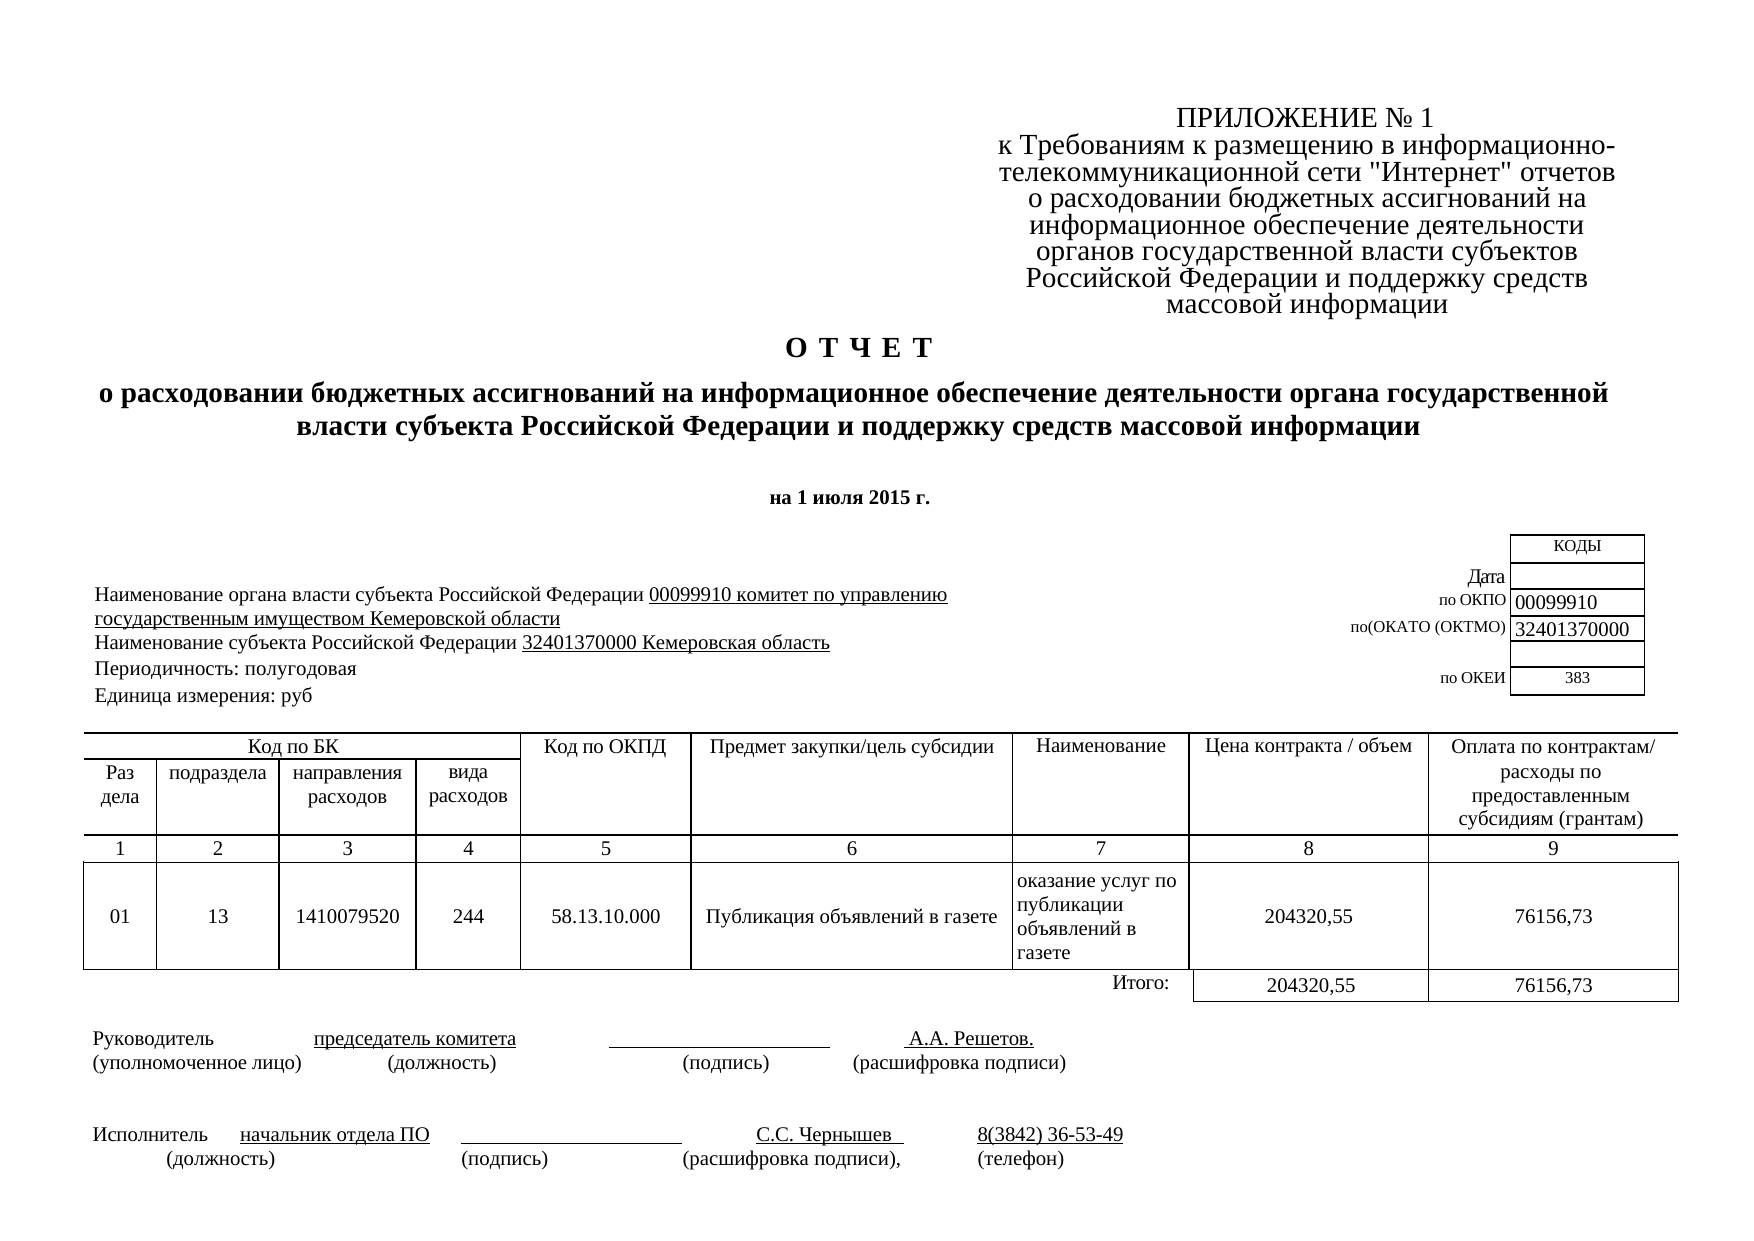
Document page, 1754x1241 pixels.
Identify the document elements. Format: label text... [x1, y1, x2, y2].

table_header Код по ОКПД [673, 734, 690, 758]
table_cell подраздела [157, 760, 278, 834]
table_cell [1511, 642, 1515, 666]
text на 1 июля 2015 г. [79, 477, 1620, 511]
table_cell 3 [280, 836, 415, 861]
text к Требованиям к размещению в информационно-телекоммуникационной сети "Интернет" отчетов о расходовании бюджетных ассигнований на информационное обеспечение деятельности органов государственной власти субъектов Российской Федерации и поддержку средств массовой информации [989, 133, 1625, 319]
text Периодичность: полугодовая [94, 654, 783, 681]
table_cell 204320,55 [1190, 863, 1428, 969]
table_cell Дата [1345, 562, 1510, 588]
table_header КОДЫ [1511, 536, 1644, 562]
text Исполнитель начальник отдела ПО С.С. Чернышев 8(3842) 36-53-49 (должность) (подпись) (расшифровка подписи), (телефон) [92, 1122, 1255, 1170]
table_cell по ОКПО [1345, 588, 1510, 615]
text Наименование субъекта Российской Федерации 32401370000 Кемеровская область [94, 630, 1063, 654]
table_cell 58.13.10.000 [521, 863, 690, 969]
table_header Код по ОКПД [521, 734, 536, 758]
table_cell [1345, 640, 1510, 666]
table_cell оказание услуг по публикации объявлений в газете [1013, 863, 1188, 969]
table_cell Раз дела [84, 760, 156, 834]
table_cell 6 [692, 836, 1012, 861]
table_cell 76156,73 [1429, 863, 1678, 969]
text ОТЧЕТ [79, 330, 1638, 363]
table_cell 7 [1013, 836, 1188, 861]
table_cell вида расходов [417, 760, 520, 834]
table_cell 00099910 [1511, 590, 1644, 615]
table_cell по(ОКАТО (ОКТМО) [1345, 615, 1510, 640]
table_cell 5 [521, 836, 690, 861]
table_cell Итого: [84, 970, 1193, 1001]
table_cell Публикация объявлений в газете [692, 863, 1012, 969]
text Руководитель председатель комитета А.А. Решетов. [92, 1026, 1255, 1050]
text ПРИЛОЖЕНИЕ № 1 [1176, 100, 1674, 133]
table_cell [521, 758, 690, 834]
table_cell 244 [417, 863, 520, 969]
table_cell 2 [157, 836, 278, 861]
table_cell 383 [1511, 668, 1644, 694]
table_cell 13 [157, 863, 278, 969]
table_cell 9 [1429, 836, 1678, 861]
table_cell по ОКЕИ [1345, 666, 1510, 694]
table_cell 8 [1190, 836, 1428, 861]
text (уполномоченное лицо) (должность) (подпись) (расшифровка подписи) [92, 1050, 1255, 1074]
table_cell 1 [84, 836, 156, 861]
table_cell 01 [84, 863, 156, 969]
table_cell направления расходов [280, 760, 415, 834]
table_cell 76156,73 [1429, 970, 1678, 1001]
table_header Код по БК [84, 734, 248, 758]
table_header [1345, 534, 1510, 562]
text государственным имуществом Кемеровской области [94, 606, 1100, 630]
text Наименование органа власти субъекта Российской Федерации 00099910 комитет по управлению [94, 582, 1100, 606]
table_cell [1013, 758, 1188, 834]
table_cell расходы по предоставленным субсидиям (грантам) [1429, 758, 1678, 834]
table_cell [1640, 642, 1644, 666]
table_cell [1511, 564, 1515, 588]
table_cell [692, 758, 1012, 834]
table_cell 204320,55 [1194, 970, 1428, 1001]
text о расходовании бюджетных ассигнований на информационное обеспечение деятельности органа государственной власти субъекта Российской Федерации и поддержку средств массовой информации [99, 375, 1620, 442]
table_cell 1410079520 [280, 863, 415, 969]
table_cell [1190, 758, 1428, 834]
text Единица измерения: руб [94, 681, 783, 708]
table_cell [1640, 564, 1644, 588]
table_cell 4 [417, 836, 520, 861]
